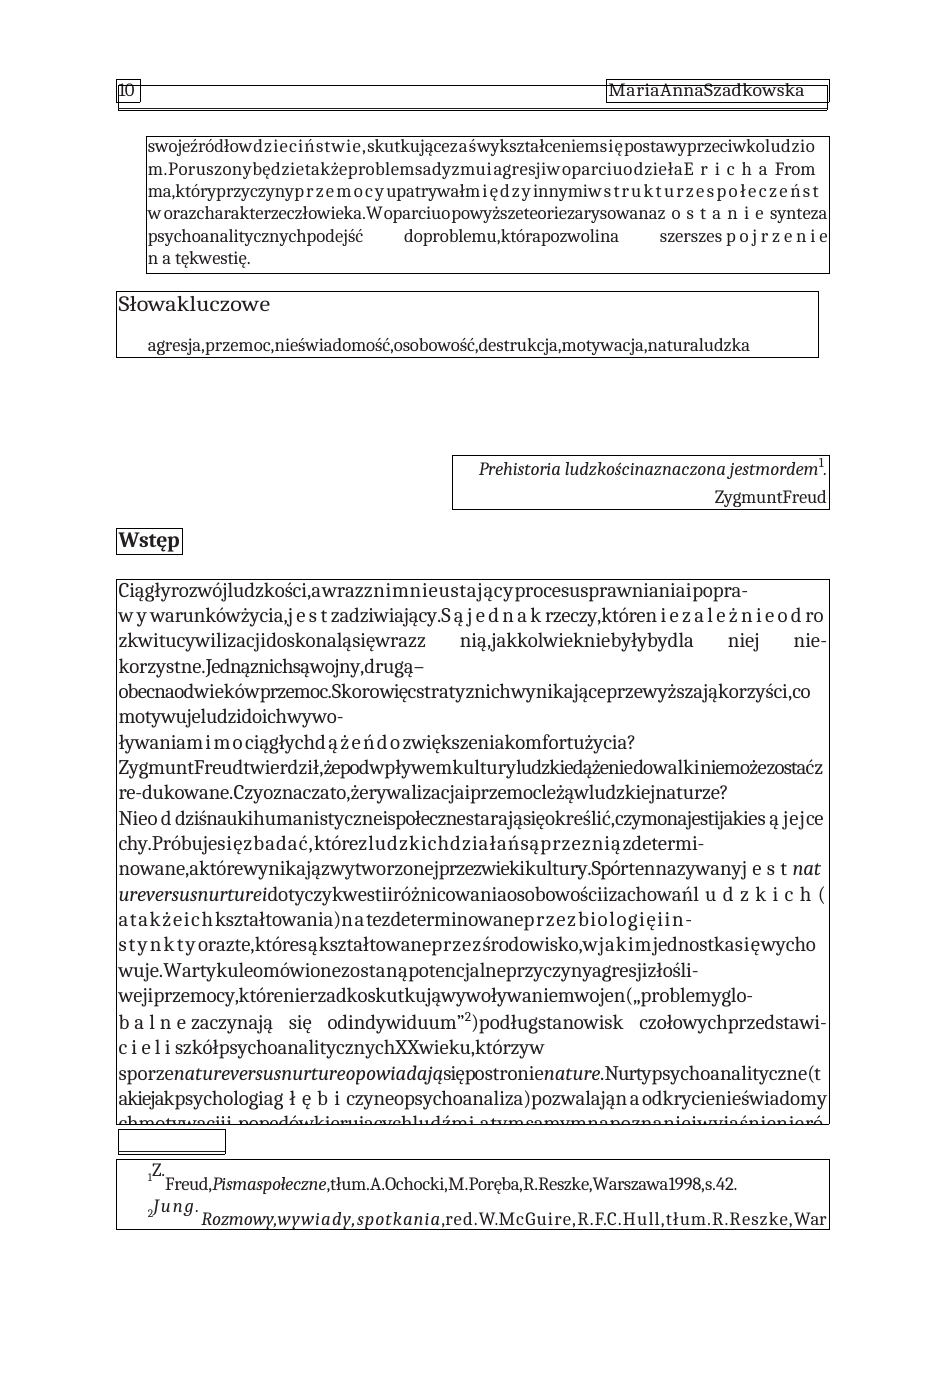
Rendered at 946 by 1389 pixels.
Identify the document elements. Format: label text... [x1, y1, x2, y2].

text MariaAnnaSzadkowska [608, 80, 829, 101]
text 2Jung.Rozmowy,wywiady,spotkania,red.W.McGuire,R.F.C.Hull,tłum.R.Reszke,Warszawa1999, s. 153. [118, 1195, 827, 1229]
text Ciągłyrozwójludzkości,awrazznimnieustającyprocesusprawnianiaipopra-wywarunkówżycia,jestzadziwiający.Sąjednakrzeczy,któreniezależnieodrozkwitucywilizacjidoskonaląsięwrazz nią,jakkolwiekniebyłybydla niej nie-korzystne.Jednąznichsąwojny,drugą–obecnaodwiekówprzemoc.Skorowięcstratyznichwynikająceprzewyższająkorzyści,comotywujeludzidoichwywo-ływaniamimociągłychdążeńdozwiększeniakomfortużycia?ZygmuntFreudtwierdził,żepodwpływemkulturyludzkiedążeniedowalkiniemożezostaćzre-dukowane.Czyoznaczato,żerywalizacjaiprzemocleżąwludzkiejnaturze?Nieoddziśnaukihumanistyczneispołecznestarająsięokreślić,czymonajestijakiesąjejcechy.Próbujesięzbadać,którezludzkichdziałańsąprzezniązdetermi-nowane,aktórewynikajązwytworzonejprzezwiekikultury.Spórtennazywanyjestnatureversusnurtureidotyczykwestiiróżnicowaniaosobowościizachowańludzkich(atakżeichkształtowania)natezdeterminowaneprzezbiologięiin-stynktyorazte,któresąkształtowaneprzezśrodowisko,wjakimjednostkasięwychowuje.Wartykuleomówionezostanąpotencjalneprzyczynyagresjizłośli-wejiprzemocy,którenierzadkoskutkująwywoływaniemwojen(„problemyglo-balnezaczynają się odindywiduum”2)podługstanowisk czołowychprzedstawi-cieliszkółpsychoanalitycznychXXwieku,którzyw sporzenatureversusnurtureopowiadająsiępostronienature.Nurtypsychoanalityczne(takiejakpsychologiagłębiczyneopsychoanaliza)pozwalająnaodkrycienieświadomychmotywacjiipopędówkierującychludźmi,atymsamymnapoznanieiwyjaśnienieróżnych [118, 580, 827, 1124]
text agresja,przemoc,nieświadomość,osobowość,destrukcja,motywacja,naturaludzka [148, 334, 818, 356]
text 1Z.Freud,Pismaspołeczne,tłum.A.Ochocki,M.Poręba,R.Reszke,Warszawa1998,s.42. [148, 1160, 829, 1195]
text Słowakluczowe [118, 292, 818, 316]
text 10 [119, 86, 140, 101]
text Prehistoria ludzkościnaznaczona jestmordem1. [453, 456, 827, 480]
text swojeźródłowdzieciństwie,skutkującezaśwykształceniemsiępostawyprzeciwkoludziom.PoruszonybędzietakżeproblemsadyzmuiagresjiwoparciuodziełaErichaFromma,któryprzyczynyprzemocyupatrywałmiędzyinnymiwstrukturzespołeczeństworazcharakterzeczłowieka.Woparciuopowyższeteoriezarysowanazostaniesyntezapsychoanalitycznychpodejść doproblemu,którapozwolina szerszespojrzenie natękwestię. [148, 137, 828, 269]
text Wstęp [118, 529, 182, 553]
text ZygmuntFreud [453, 487, 827, 508]
text [118, 80, 140, 85]
